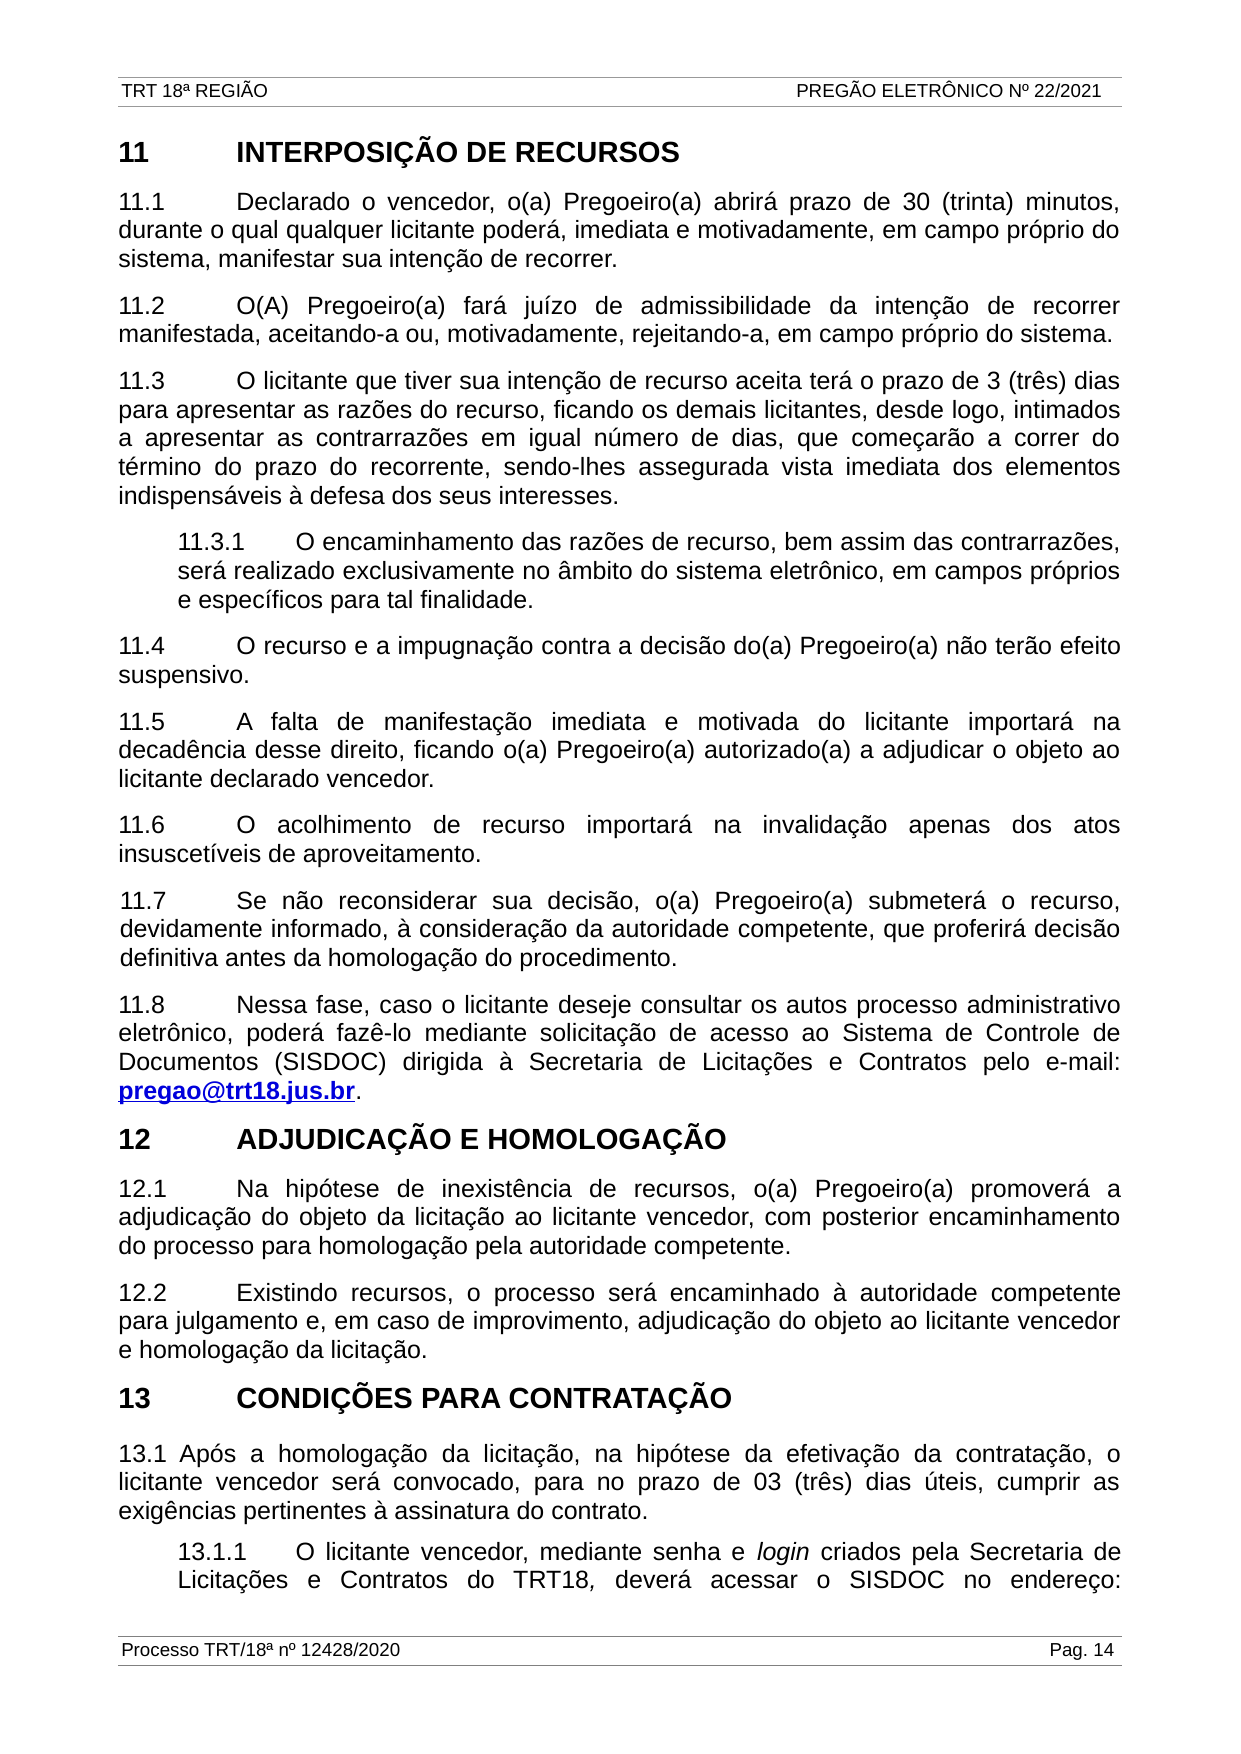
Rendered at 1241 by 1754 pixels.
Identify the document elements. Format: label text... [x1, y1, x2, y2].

text 11.1 Declarado o vencedor, o(a) Pregoeiro(a) abrirá prazo de 30 (trinta) minutos, durante o qual qualquer licitante poderá, imediata e motivadamente, em campo próprio do sistema, manifestar sua intenção de recorrer. [118, 187, 1122, 273]
text 11.8 Nessa fase, caso o licitante deseje consultar os autos processo administrativo eletrônico, poderá fazê-lo mediante solicitação de acesso ao Sistema de Controle de Documentos (SISDOC) dirigida à Secretaria de Licitações e Contratos pelo e-mail: pregao@trt18.jus.br. [118, 990, 1122, 1105]
text 13.1.1 O licitante vencedor, mediante senha e login criados pela Secretaria de Licitações e Contratos do TRT18, deverá acessar o SISDOC no endereço: [177, 1537, 1122, 1594]
text 11.7 Se não reconsiderar sua decisão, o(a) Pregoeiro(a) submeterá o recurso, devidamente informado, à consideração da autoridade competente, que proferirá decisão definitiva antes da homologação do procedimento. [119, 886, 1122, 972]
text 11.4 O recurso e a impugnação contra a decisão do(a) Pregoeiro(a) não terão efeito suspensivo. [118, 631, 1122, 689]
text 11.3.1 O encaminhamento das razões de recurso, bem assim das contrarrazões, será realizado exclusivamente no âmbito do sistema eletrônico, em campos próprios e específicos para tal finalidade. [177, 527, 1122, 614]
text 12.1 Na hipótese de inexistência de recursos, o(a) Pregoeiro(a) promoverá a adjudicação do objeto da licitação ao licitante vencedor, com posterior encaminhamento do processo para homologação pela autoridade competente. [118, 1174, 1122, 1260]
text 13.1 Após a homologação da licitação, na hipótese da efetivação da contratação, o licitante vencedor será convocado, para no prazo de 03 (três) dias úteis, cumprir as exigências pertinentes à assinatura do contrato. [118, 1439, 1122, 1525]
text 11.6 O acolhimento de recurso importará na invalidação apenas dos atos insuscetíveis de aproveitamento. [118, 811, 1122, 868]
text 12 ADJUDICAÇÃO E HOMOLOGAÇÃO [118, 1122, 1122, 1156]
text 13 CONDIÇÕES PARA CONTRATAÇÃO [118, 1382, 1122, 1415]
text 11.2 O(A) Pregoeiro(a) fará juízo de admissibilidade da intenção de recorrer manifestada, aceitando-a ou, motivadamente, rejeitando-a, em campo próprio do sistema. [118, 291, 1122, 348]
text 11 INTERPOSIÇÃO DE RECURSOS [118, 136, 1122, 169]
text 11.3 O licitante que tiver sua intenção de recurso aceita terá o prazo de 3 (três) dias para apresentar as razões do recurso, ficando os demais licitantes, desde logo, intimados a apresentar as contrarrazões em igual número de dias, que começarão a correr do término do prazo do recorrente, sendo-lhes assegurada vista imediata dos elementos indispensáveis à defesa dos seus interesses. [118, 366, 1122, 510]
text 12.2 Existindo recursos, o processo será encaminhado à autoridade competente para julgamento e, em caso de improvimento, adjudicação do objeto ao licitante vencedor e homologação da licitação. [118, 1278, 1122, 1364]
text 11.5 A falta de manifestação imediata e motivada do licitante importará na decadência desse direito, ficando o(a) Pregoeiro(a) autorizado(a) a adjudicar o objeto ao licitante declarado vencedor. [118, 707, 1122, 793]
